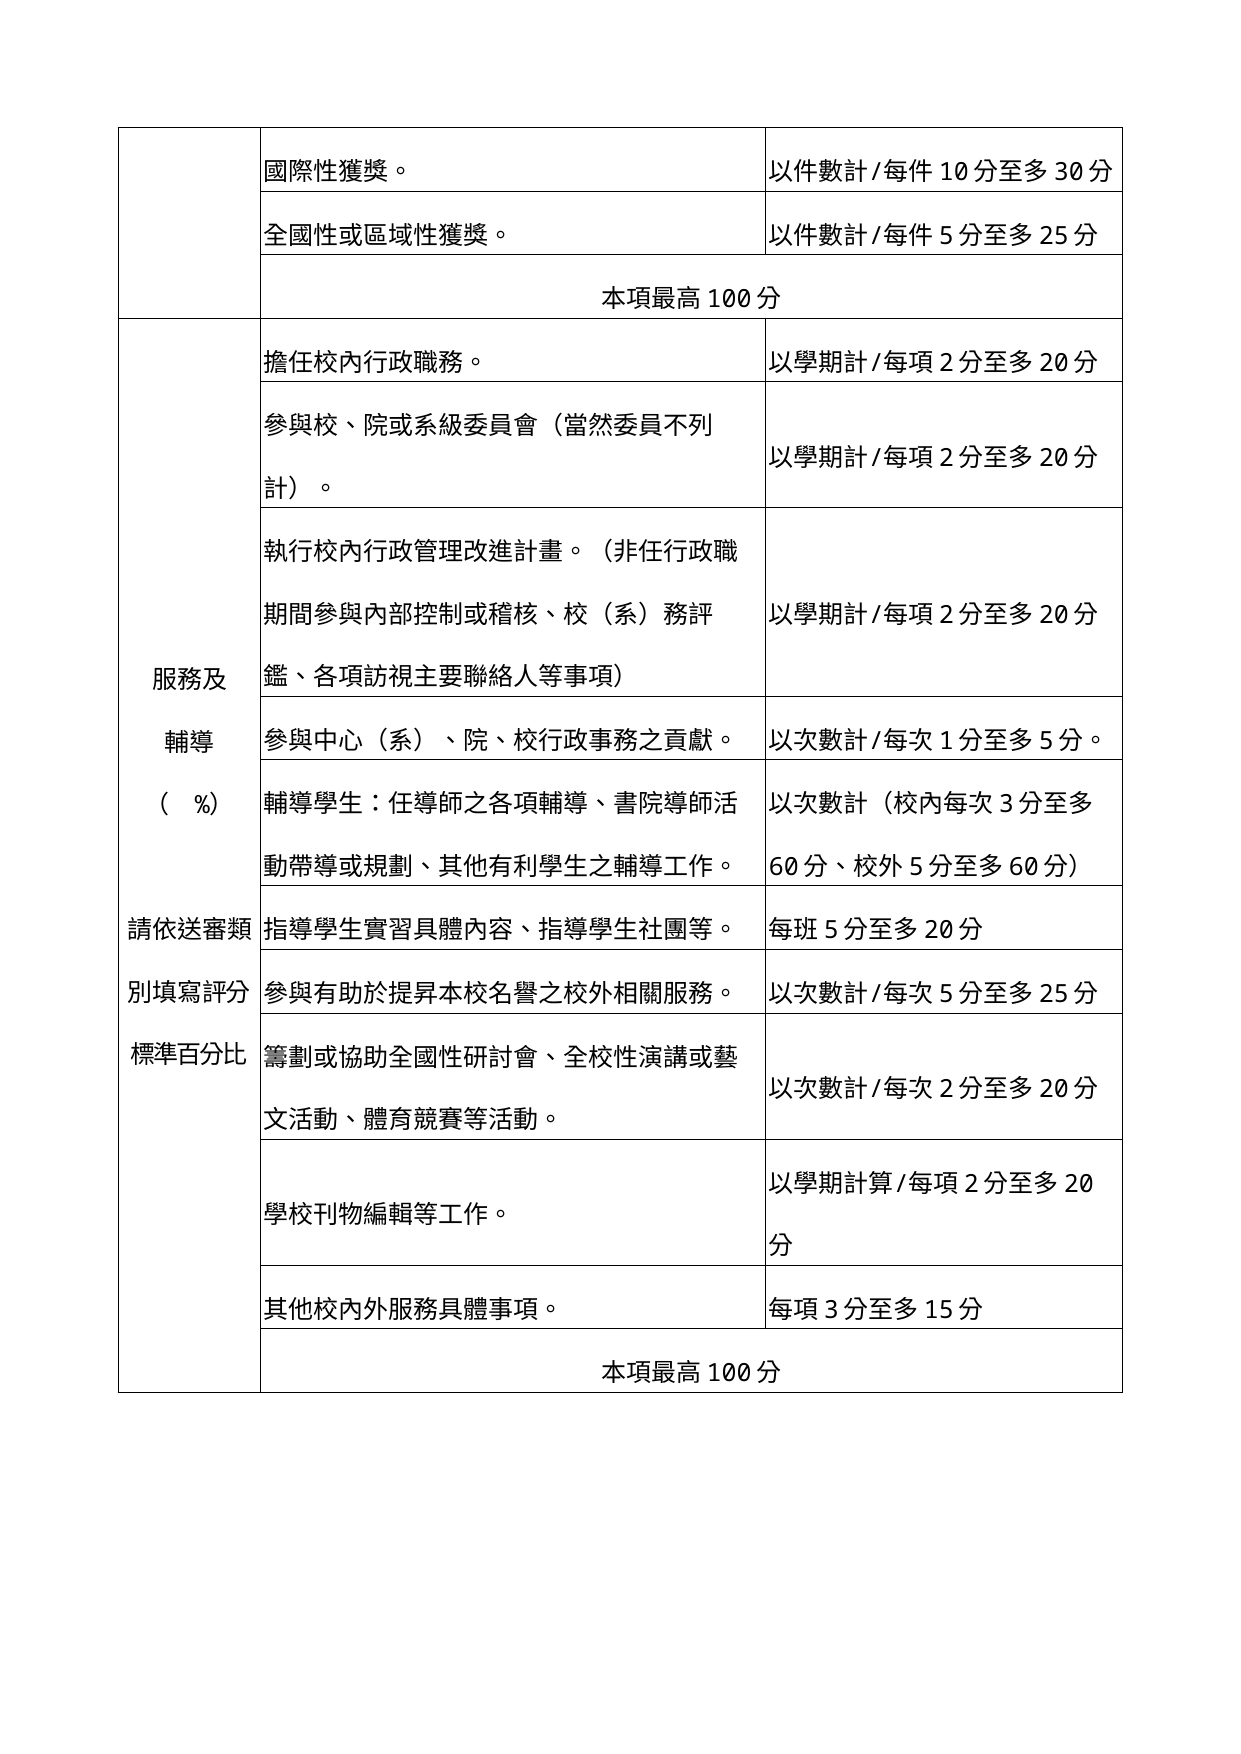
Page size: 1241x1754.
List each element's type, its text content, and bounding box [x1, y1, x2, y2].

table_cell 籌劃或協助全國性研討會、全校性演講或藝文活動、體育競賽等活動。 [261, 1014, 765, 1138]
table_cell 以次數計/每次5分至多25分 [766, 950, 1122, 1012]
table_cell 本項最高100分 [261, 1329, 1122, 1392]
table_cell 以學期計算/每項2分至多20分 [766, 1140, 1122, 1264]
table_cell 以件數計/每件5分至多25分 [766, 192, 1122, 254]
table_cell 參與有助於提昇本校名譽之校外相關服務。 [261, 950, 765, 1012]
table_cell 國際性獲獎。 [261, 128, 765, 191]
table_cell 以學期計/每項2分至多20分 [766, 382, 1122, 507]
table_cell 以件數計/每件10分至多30分 [766, 128, 1122, 191]
table_cell 其他校內外服務具體事項。 [261, 1266, 765, 1328]
table_cell 以學期計/每項2分至多20分 [766, 319, 1122, 381]
table_cell 以次數計/每次1分至多5分。 [766, 697, 1122, 759]
table_cell 服務及 輔導 （ %） 請依送審類別填寫評分 標準百分比 [119, 319, 260, 1392]
table_cell 參與中心（系）、院、校行政事務之貢獻。 [261, 697, 765, 759]
table_cell 指導學生實習具體內容、指導學生社團等。 [261, 886, 765, 949]
table_cell 本項最高100分 [261, 255, 1122, 318]
table_cell 輔導學生：任導師之各項輔導、書院導師活動帶導或規劃、其他有利學生之輔導工作。 [261, 760, 765, 885]
table_cell 擔任校內行政職務。 [261, 319, 765, 381]
table_cell 以次數計（校內每次3分至多60分、校外5分至多60分） [766, 760, 1122, 885]
table_cell 以學期計/每項2分至多20分 [766, 508, 1122, 696]
table_cell 學校刊物編輯等工作。 [261, 1140, 765, 1264]
table_cell 執行校內行政管理改進計畫。（非任行政職期間參與內部控制或稽核、校（系）務評鑑、各項訪視主要聯絡人等事項） [261, 508, 765, 696]
table_cell 全國性或區域性獲獎。 [261, 192, 765, 254]
table_cell 以次數計/每次2分至多20分 [766, 1014, 1122, 1138]
table_cell 每班5分至多20分 [766, 886, 1122, 949]
table_cell 每項3分至多15分 [766, 1266, 1122, 1328]
table_cell 參與校、院或系級委員會（當然委員不列計）。 [261, 382, 765, 507]
table_cell [119, 128, 260, 318]
